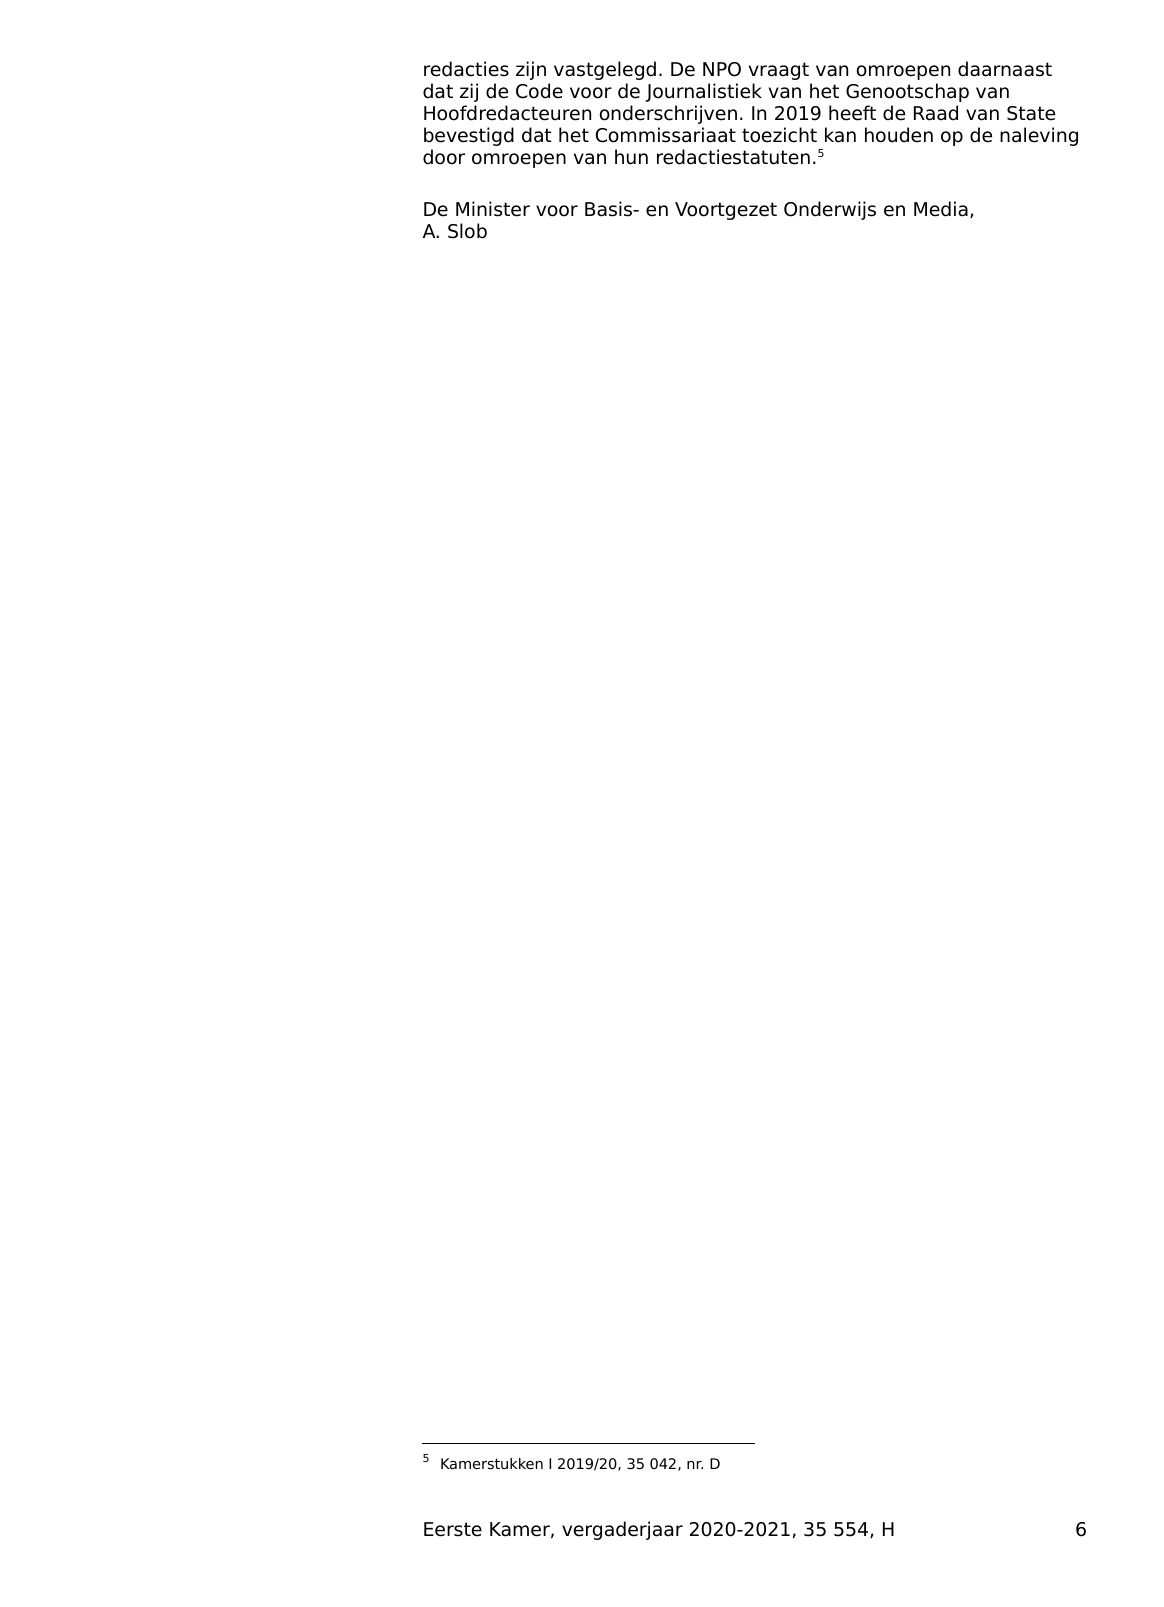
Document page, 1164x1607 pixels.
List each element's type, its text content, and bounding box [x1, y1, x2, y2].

text redacties zijn vastgelegd. De NPO vraagt van omroepen daarnaast dat zij de Code voor de Journalistiek van het Genootschap van Hoofdredacteuren onderschrijven. In 2019 heeft de Raad van State bevestigd dat het Commissariaat toezicht kan houden op de naleving door omroepen van hun redactiestatuten. [422, 59, 1087, 169]
text De Minister voor Basis- en Voortgezet Onderwijs en Media, A. Slob [422, 199, 1087, 243]
text Kamerstukken I 2019/20, 35 042, nr. D [422, 1452, 1087, 1474]
